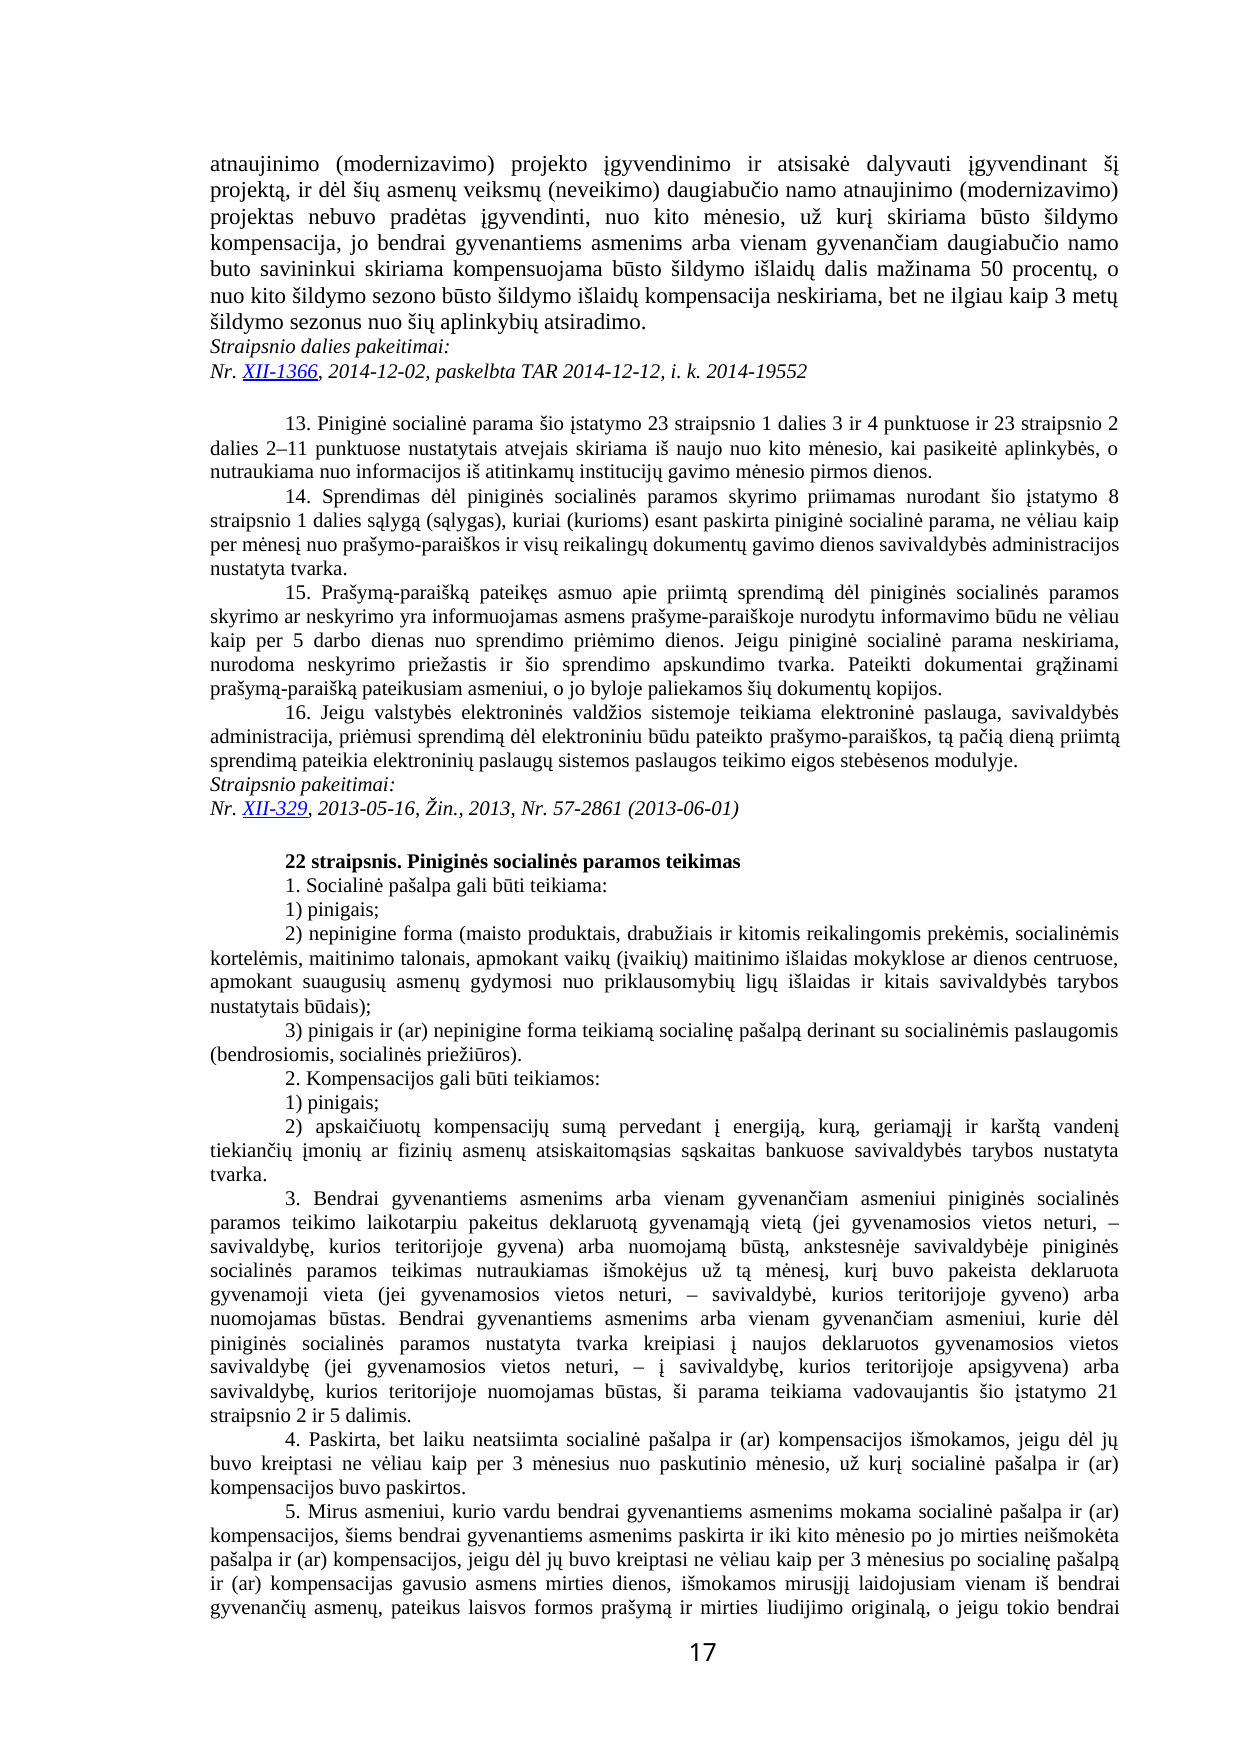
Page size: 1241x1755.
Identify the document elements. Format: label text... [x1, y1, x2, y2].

text 3) pinigais ir (ar) nepinigine forma teikiamą socialinę pašalpą derinant su socialinėmis paslaugomis (bendrosiomis, socialinės priežiūros). [210, 1018, 1120, 1066]
text 1. Socialinė pašalpa gali būti teikiama: [210, 873, 1120, 897]
text 4. Paskirta, bet laiku neatsiimta socialinė pašalpa ir (ar) kompensacijos išmokamos, jeigu dėl jų buvo kreiptasi ne vėliau kaip per 3 mėnesius nuo paskutinio mėnesio, už kurį socialinė pašalpa ir (ar) kompensacijos buvo paskirtos. [210, 1427, 1120, 1499]
text Straipsnio pakeitimai: [210, 772, 1120, 796]
text 3. Bendrai gyvenantiems asmenims arba vienam gyvenančiam asmeniui piniginės socialinės paramos teikimo laikotarpiu pakeitus deklaruotą gyvenamąją vietą (jei gyvenamosios vietos neturi, – savivaldybę, kurios teritorijoje gyvena) arba nuomojamą būstą, ankstesnėje savivaldybėje piniginės socialinės paramos teikimas nutraukiamas išmokėjus už tą mėnesį, kurį buvo pakeista deklaruota gyvenamoji vieta (jei gyvenamosios vietos neturi, – savivaldybė, kurios teritorijoje gyveno) arba nuomojamas būstas. Bendrai gyvenantiems asmenims arba vienam gyvenančiam asmeniui, kurie dėl piniginės socialinės paramos nustatyta tvarka kreipiasi į naujos deklaruotos gyvenamosios vietos savivaldybę (jei gyvenamosios vietos neturi, – į savivaldybę, kurios teritorijoje apsigyvena) arba savivaldybę, kurios teritorijoje nuomojamas būstas, ši parama teikiama vadovaujantis šio įstatymo 21 straipsnio 2 ir 5 dalimis. [210, 1186, 1120, 1427]
text 15. Prašymą-paraišką pateikęs asmuo apie priimtą sprendimą dėl piniginės socialinės paramos skyrimo ar neskyrimo yra informuojamas asmens prašyme-paraiškoje nurodytu informavimo būdu ne vėliau kaip per 5 darbo dienas nuo sprendimo priėmimo dienos. Jeigu piniginė socialinė parama neskiriama, nurodoma neskyrimo priežastis ir šio sprendimo apskundimo tvarka. Pateikti dokumentai grąžinami prašymą-paraišką pateikusiam asmeniui, o jo byloje paliekamos šių dokumentų kopijos. [210, 580, 1120, 700]
text 14. Sprendimas dėl piniginės socialinės paramos skyrimo priimamas nurodant šio įstatymo 8 straipsnio 1 dalies sąlygą (sąlygas), kuriai (kurioms) esant paskirta piniginė socialinė parama, ne vėliau kaip per mėnesį nuo prašymo-paraiškos ir visų reikalingų dokumentų gavimo dienos savivaldybės administracijos nustatyta tvarka. [210, 483, 1120, 580]
text Nr. XII-1366, 2014-12-02, paskelbta TAR 2014-12-12, i. k. 2014-19552 [210, 358, 1120, 383]
text Straipsnio dalies pakeitimai: [210, 334, 1120, 358]
text Nr. XII-329, 2013-05-16, Žin., 2013, Nr. 57-2861 (2013-06-01) [210, 796, 1120, 820]
text 1) pinigais; [210, 1090, 1120, 1114]
text 5. Mirus asmeniui, kurio vardu bendrai gyvenantiems asmenims mokama socialinė pašalpa ir (ar) kompensacijos, šiems bendrai gyvenantiems asmenims paskirta ir iki kito mėnesio po jo mirties neišmokėta pašalpa ir (ar) kompensacijos, jeigu dėl jų buvo kreiptasi ne vėliau kaip per 3 mėnesius po socialinę pašalpą ir (ar) kompensacijas gavusio asmens mirties dienos, išmokamos mirusįjį laidojusiam vienam iš bendrai gyvenančių asmenų, pateikus laisvos formos prašymą ir mirties liudijimo originalą, o jeigu tokio bendrai [210, 1499, 1120, 1619]
text atnaujinimo (modernizavimo) projekto įgyvendinimo ir atsisakė dalyvauti įgyvendinant šį projektą, ir dėl šių asmenų veiksmų (neveikimo) daugiabučio namo atnaujinimo (modernizavimo) projektas nebuvo pradėtas įgyvendinti, nuo kito mėnesio, už kurį skiriama būsto šildymo kompensacija, jo bendrai gyvenantiems asmenims arba vienam gyvenančiam daugiabučio namo buto savininkui skiriama kompensuojama būsto šildymo išlaidų dalis mažinama 50 procentų, o nuo kito šildymo sezono būsto šildymo išlaidų kompensacija neskiriama, bet ne ilgiau kaip 3 metų šildymo sezonus nuo šių aplinkybių atsiradimo. [210, 150, 1120, 334]
text 2) apskaičiuotų kompensacijų sumą pervedant į energiją, kurą, geriamąjį ir karštą vandenį tiekiančių įmonių ar fizinių asmenų atsiskaitomąsias sąskaitas bankuose savivaldybės tarybos nustatyta tvarka. [210, 1114, 1120, 1186]
text 13. Piniginė socialinė parama šio įstatymo 23 straipsnio 1 dalies 3 ir 4 punktuose ir 23 straipsnio 2 dalies 2–11 punktuose nustatytais atvejais skiriama iš naujo nuo kito mėnesio, kai pasikeitė aplinkybės, o nutraukiama nuo informacijos iš atitinkamų institucijų gavimo mėnesio pirmos dienos. [210, 411, 1120, 483]
text 2) nepinigine forma (maisto produktais, drabužiais ir kitomis reikalingomis prekėmis, socialinėmis kortelėmis, maitinimo talonais, apmokant vaikų (įvaikių) maitinimo išlaidas mokyklose ar dienos centruose, apmokant suaugusių asmenų gydymosi nuo priklausomybių ligų išlaidas ir kitais savivaldybės tarybos nustatytais būdais); [210, 921, 1120, 1018]
text 2. Kompensacijos gali būti teikiamos: [210, 1066, 1120, 1090]
text 1) pinigais; [210, 897, 1120, 921]
text 22 straipsnis. Piniginės socialinės paramos teikimas [210, 849, 1120, 873]
text 16. Jeigu valstybės elektroninės valdžios sistemoje teikiama elektroninė paslauga, savivaldybės administracija, priėmusi sprendimą dėl elektroniniu būdu pateikto prašymo-paraiškos, tą pačią dieną priimtą sprendimą pateikia elektroninių paslaugų sistemos paslaugos teikimo eigos stebėsenos modulyje. [210, 700, 1120, 772]
